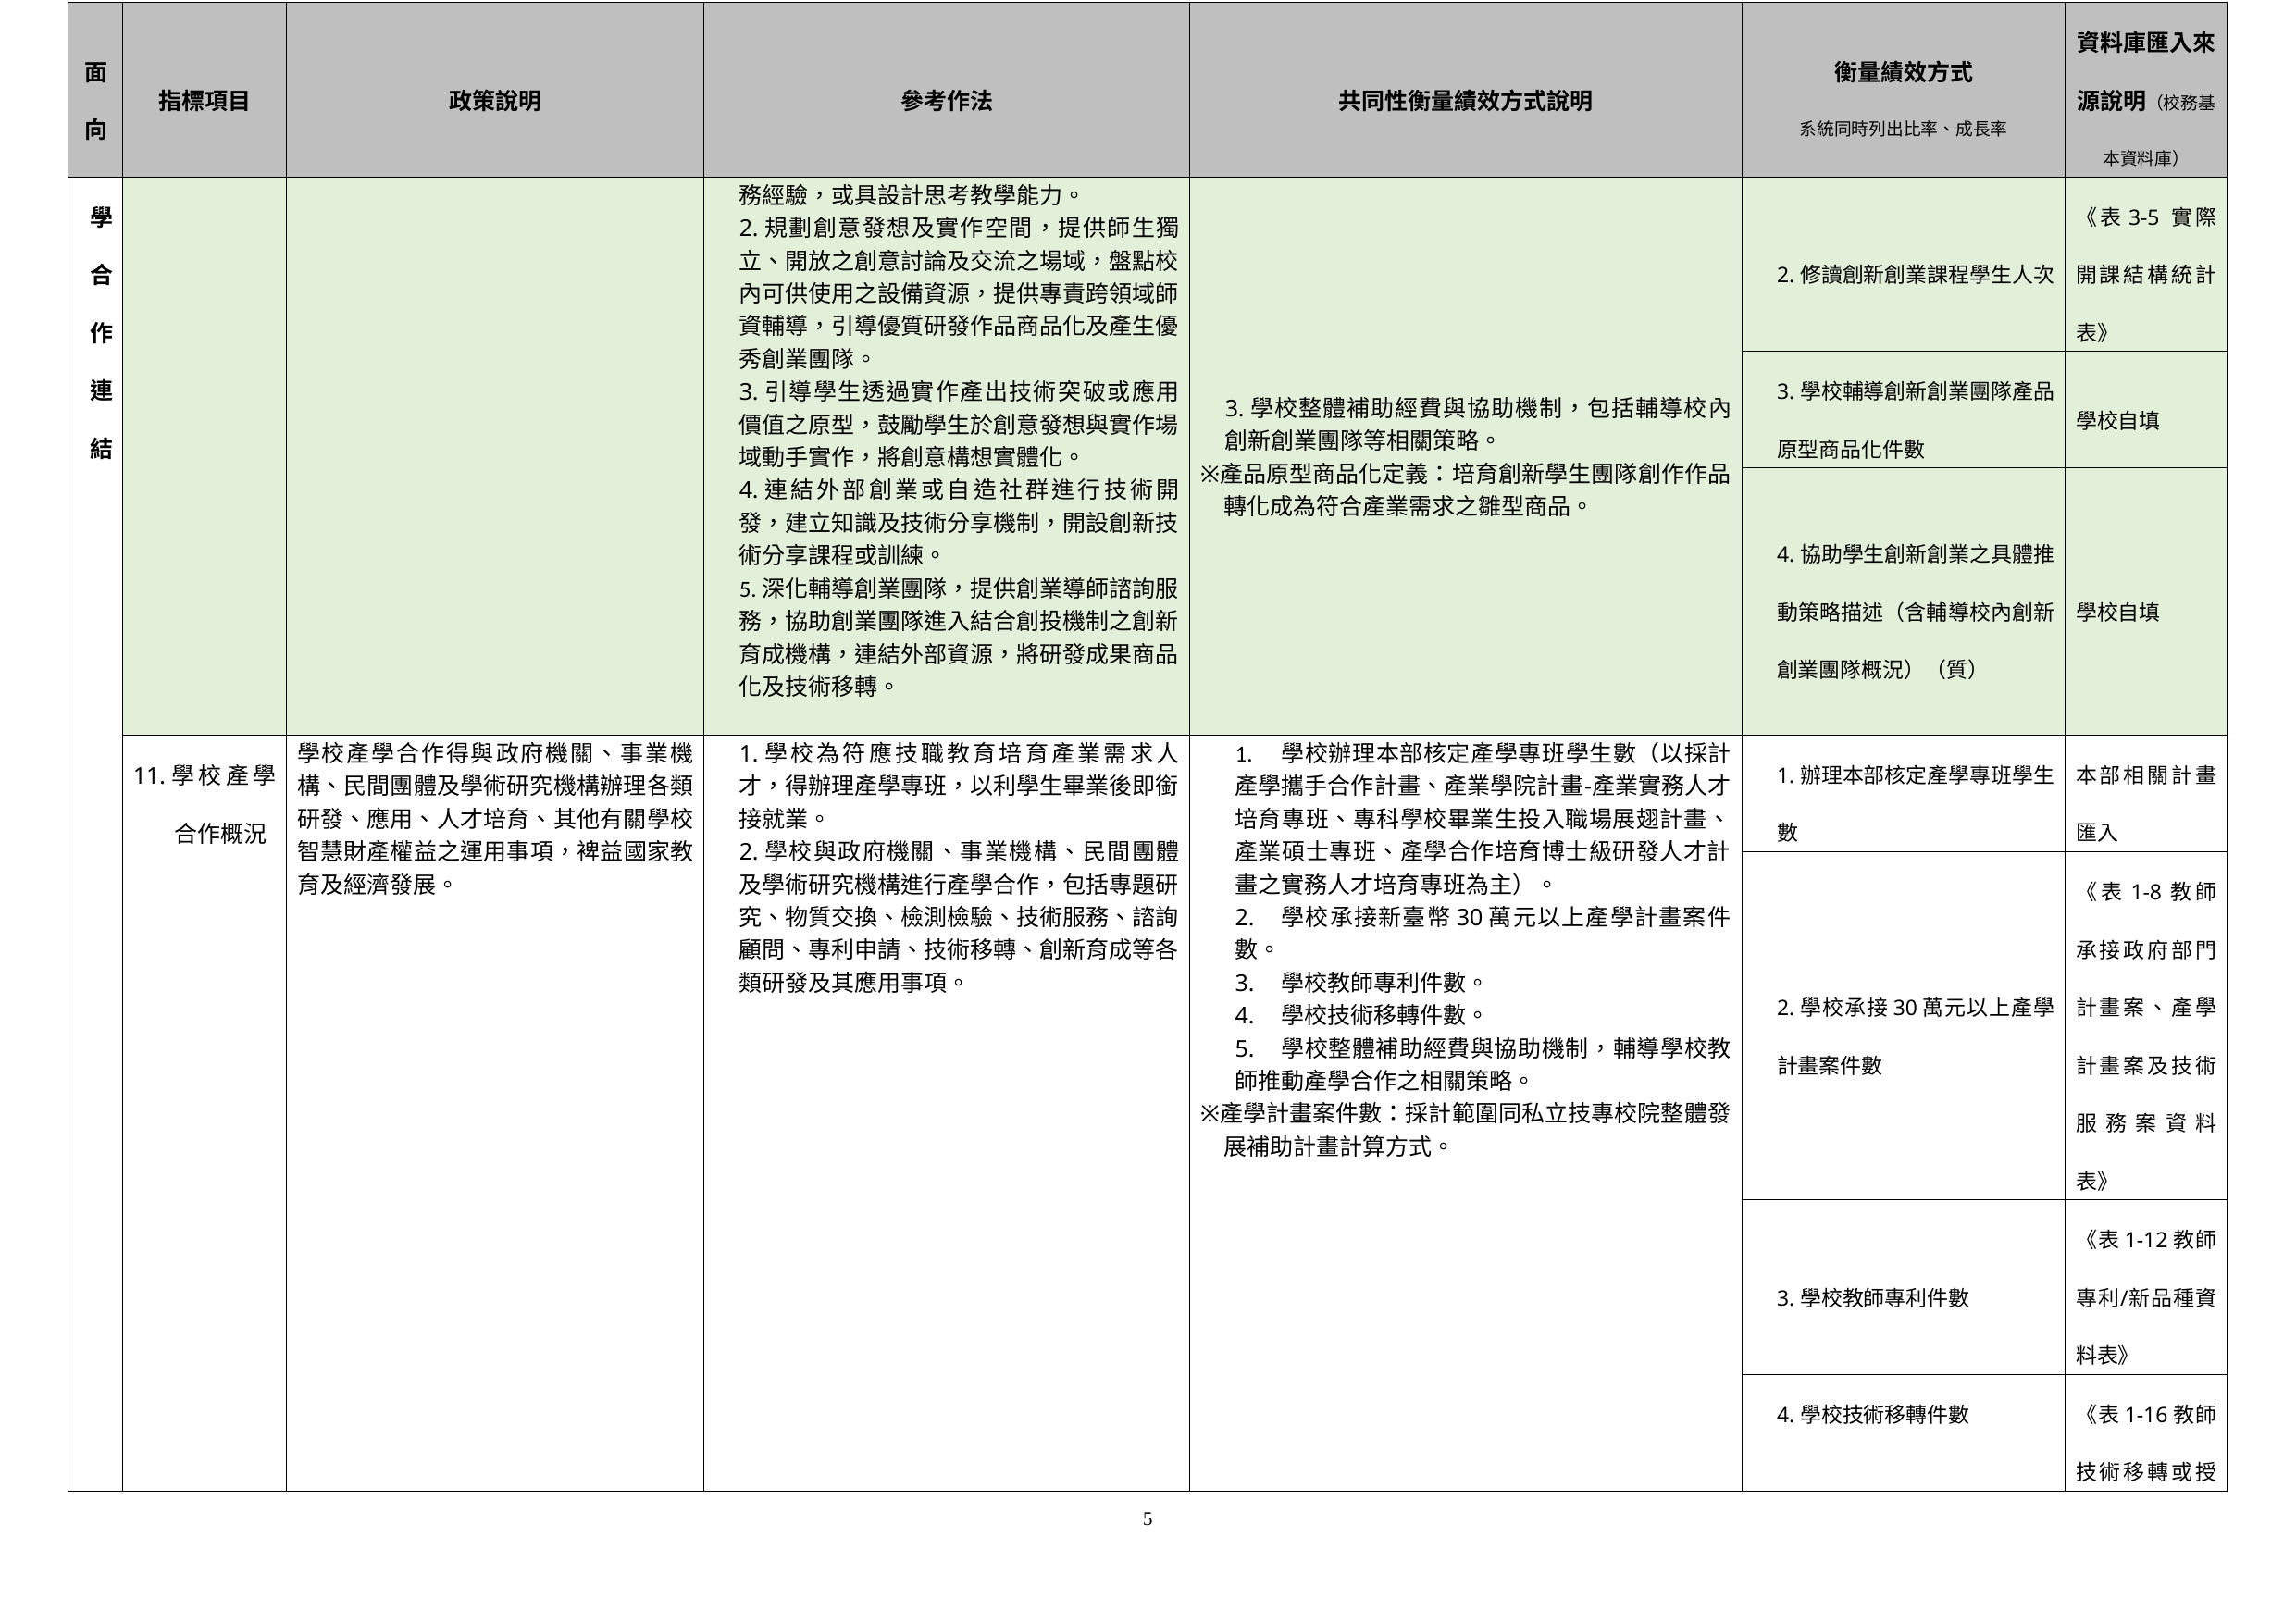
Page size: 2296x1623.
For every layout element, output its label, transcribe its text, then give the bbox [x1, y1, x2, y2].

table_header 參考作法 [704, 3, 1189, 177]
table_cell 學校辦理本部核定產學專班學生數（以採計產學攜手合作計畫、產業學院計畫-產業實務人才培育專班、專科學校畢業生投入職場展翅計畫、產業碩士專班、產學合作培育博士級研發人才計畫之實務人才培育專班為主）。 學校承接新臺幣30萬元以上產學計畫案件數。 學校教師專利件數。 學校技術移轉件數。 學校整體補助經費與協助機制，輔導學校教師推動產學合作之相關策略。 ※產學計畫案件數：採計範圍同私立技專校院整體發展補助計畫計算方式。 [1190, 736, 1742, 1491]
table_header 衡量績效方式 系統同時列出比率、成長率 [1743, 3, 2065, 177]
table_cell 學校輔導創新創業團隊產品原型商品化件數 [1743, 352, 2065, 467]
table_cell 學校為符應技職教育培育產業需求人才，得辦理產學專班，以利學生畢業後即銜接就業。 學校與政府機關、事業機構、民間團體及學術研究機構進行產學合作，包括專題研究、物質交換、檢測檢驗、技術服務、諮詢顧問、專利申請、技術移轉、創新育成等各類研發及其應用事項。 [704, 736, 1189, 1491]
table_cell 《表1-8教師承接政府部門計畫案、產學計畫案及技術服務案資料表》 [2066, 852, 2227, 1199]
table_cell 學校技術移轉件數 [1743, 1375, 2065, 1491]
table_header 政策說明 [287, 3, 703, 177]
table_cell 修讀創新創業課程學生人次 [1743, 178, 2065, 351]
table_header 指標項目 [123, 3, 286, 177]
table_cell 學校承接30萬元以上產學計畫案件數 [1743, 852, 2065, 1199]
table_cell 協助學生創新創業之具體推動策略描述（含輔導校內創新創業團隊概況）（質） [1743, 468, 2065, 735]
table_header 共同性衡量績效方式說明 [1190, 3, 1742, 177]
table_header 資料庫匯入來源說明（校務基本資料庫） [2066, 3, 2227, 177]
table_cell 學校教師專利件數 [1743, 1200, 2065, 1373]
table_cell 《表3-5 實際開課結構統計表》 [2066, 178, 2227, 351]
table_cell 學校自填 [2066, 468, 2227, 735]
table_cell 學合作連結 [68, 178, 122, 1491]
table_cell 《表1-12教師專利/新品種資料表》 [2066, 1200, 2227, 1373]
table_cell [123, 178, 286, 735]
table_cell 辦理本部核定產學專班學生數 [1743, 736, 2065, 851]
table_cell 本部相關計畫匯入 [2066, 736, 2227, 851]
table_cell 學校開設創新創業課程教師數及修讀課程學生人次，啟發學生創新創業思維。 學校挖掘並輔導具發展潛能之創意學生（團隊），深化其技術創新，提供相關諮詢服務、創作產品原型商品化等能量。 學校整體補助經費與協助機制，包括輔導校內創新創業團隊等相關策略。 ※產品原型商品化定義：培育創新學生團隊創作作品轉化成為符合產業需求之雛型商品。 [1190, 178, 1742, 735]
table_cell 學校自填 [2066, 352, 2227, 467]
table_cell [287, 178, 703, 735]
table_cell 《表1-16教師技術移轉或授 [2066, 1375, 2227, 1491]
table_cell 務經驗，或具設計思考教學能力。 規劃創意發想及實作空間，提供師生獨立、開放之創意討論及交流之場域，盤點校內可供使用之設備資源，提供專責跨領域師資輔導，引導優質研發作品商品化及產生優秀創業團隊。 引導學生透過實作產出技術突破或應用價值之原型，鼓勵學生於創意發想與實作場域動手實作，將創意構想實體化。 連結外部創業或自造社群進行技術開發，建立知識及技術分享機制，開設創新技術分享課程或訓練。 深化輔導創業團隊，提供創業導師諮詢服務，協助創業團隊進入結合創投機制之創新育成機構，連結外部資源，將研發成果商品化及技術移轉。 [704, 178, 1189, 735]
table_cell 學校產學合作概況 [123, 736, 286, 1491]
table_cell 學校產學合作得與政府機關、事業機構、民間團體及學術研究機構辦理各類研發、應用、人才培育、其他有關學校智慧財產權益之運用事項，裨益國家教育及經濟發展。 [287, 736, 703, 1491]
table_header 面 向 [68, 3, 122, 177]
